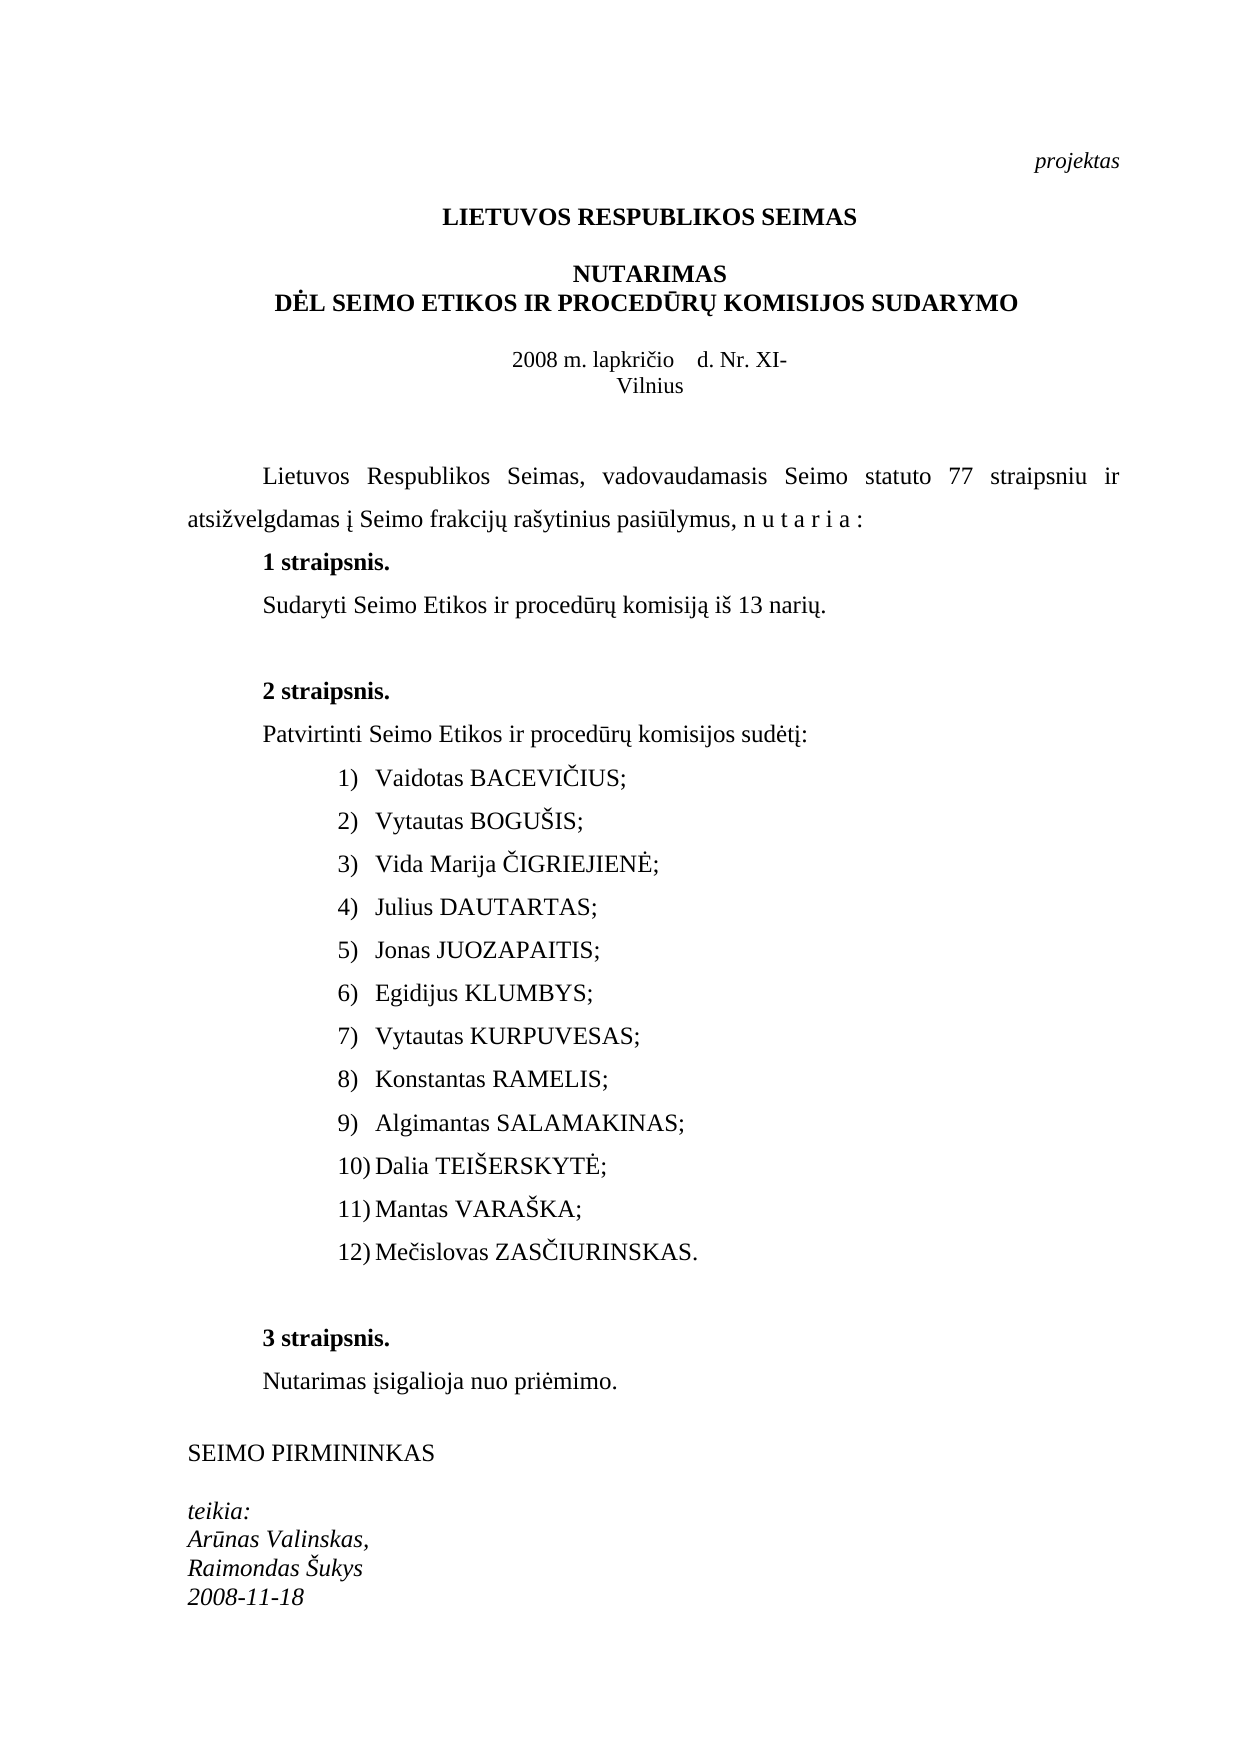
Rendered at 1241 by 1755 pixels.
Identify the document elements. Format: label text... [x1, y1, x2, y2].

text Nutarimas įsigalioja nuo priėmimo. [187, 1366, 1120, 1395]
text 7) Vytautas KURPUVESAS; [337, 1021, 1120, 1050]
text 5) Jonas JUOZAPAITIS; [337, 935, 1120, 964]
text Patvirtinti Seimo Etikos ir procedūrų komisijos sudėtį: [187, 719, 1120, 748]
text DĖL SEIMO ETIKOS IR PROCEDŪRŲ KOMISIJOS SUDARYMO [177, 288, 1122, 317]
text 6) Egidijus KLUMBYS; [337, 978, 1120, 1007]
text Sudaryti Seimo Etikos ir procedūrų komisiją iš 13 narių. [187, 590, 1120, 619]
text 11) Mantas VARAŠKA; [337, 1194, 1120, 1223]
text 9) Algimantas SALAMAKINAS; [337, 1108, 1120, 1136]
text LIETUVOS RESPUBLIKOS SEIMAS [177, 202, 1122, 231]
text teikia: [187, 1496, 1120, 1524]
text 1 straipsnis. [187, 547, 1120, 576]
text 10) Dalia TEIŠERSKYTĖ; [337, 1151, 1120, 1179]
text 8) Konstantas RAMELIS; [337, 1064, 1120, 1093]
text 3) Vida Marija ČIGRIEJIENĖ; [337, 849, 1120, 878]
text 12) Mečislovas ZASČIURINSKAS. [337, 1237, 1120, 1266]
text projektas [177, 147, 1122, 173]
text 2 straipsnis. [187, 676, 1120, 705]
text NUTARIMAS [177, 259, 1122, 288]
text 1) Vaidotas BACEVIČIUS; [337, 763, 1120, 791]
text Raimondas Šukys [187, 1553, 1120, 1582]
text 2008-11-18 [187, 1582, 1120, 1611]
text SEIMO PIRMININKAS [187, 1438, 1120, 1467]
text 2008 m. lapkričio d. Nr. XI- Vilnius [177, 346, 1122, 398]
text Lietuvos Respublikos Seimas, vadovaudamasis Seimo statuto 77 straipsniu ir atsižvelgdamas į Seimo frakcijų rašytinius pasiūlymus, n u t a r i a : [187, 461, 1120, 533]
text 4) Julius DAUTARTAS; [337, 892, 1120, 921]
text 2) Vytautas BOGUŠIS; [337, 806, 1120, 834]
text Arūnas Valinskas, [187, 1524, 1120, 1553]
text 3 straipsnis. [187, 1323, 1120, 1352]
